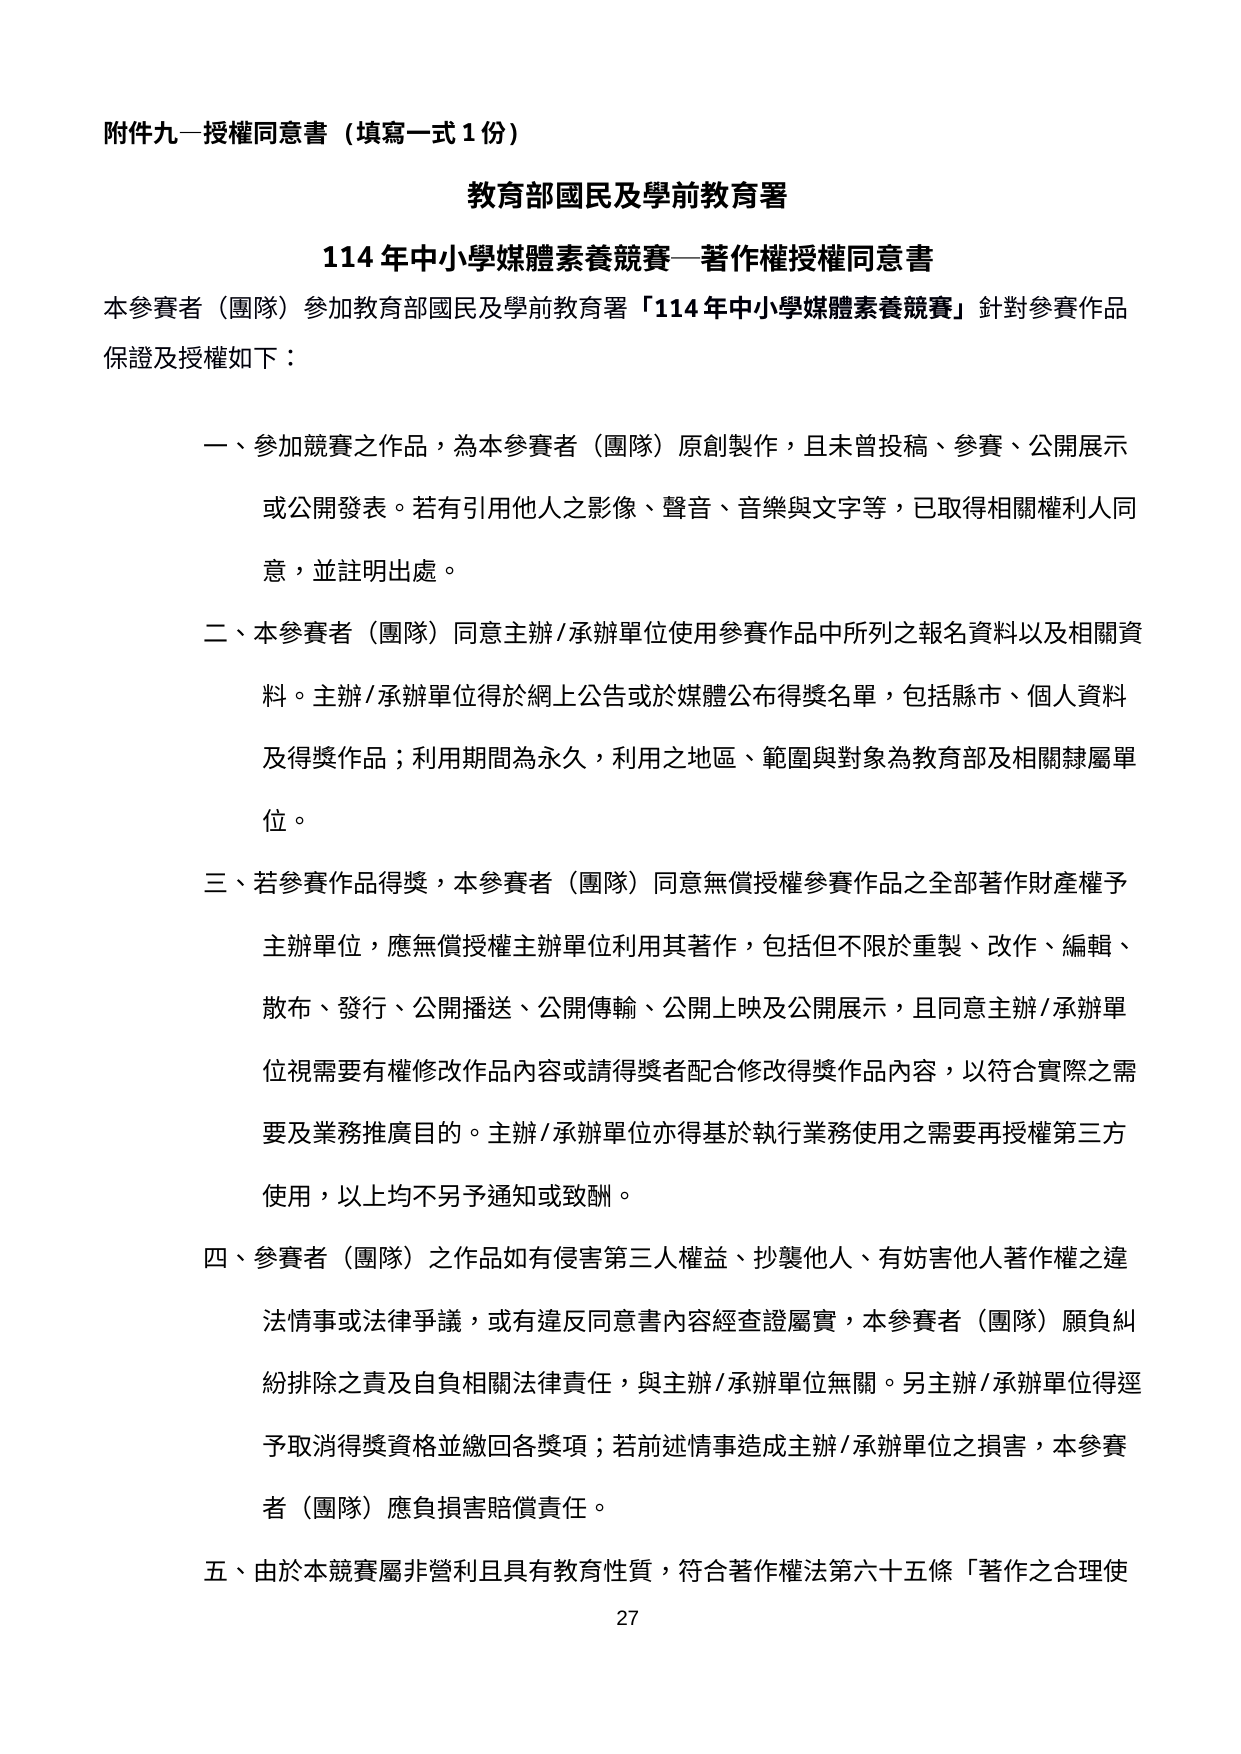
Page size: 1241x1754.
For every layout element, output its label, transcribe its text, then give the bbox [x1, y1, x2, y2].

list 參賽者（團隊）之作品如有侵害第三人權益、抄襲他人、有妨害他人著作權之違法情事或法律爭議，或有違反同意書內容經查證屬實，本參賽者（團隊）願負糾紛排除之責及自負相關法律責任，與主辦/承辦單位無關。另主辦/承辦單位得逕予取消得獎資格並繳回各獎項；若前述情事造成主辦/承辦單位之損害，本參賽者（團隊）應負損害賠償責任。 [103, 1215, 1152, 1527]
text 教育部國民及學前教育署 [103, 152, 1152, 215]
list 本參賽者（團隊）同意主辦/承辦單位使用參賽作品中所列之報名資料以及相關資料。主辦/承辦單位得於網上公告或於媒體公布得獎名單，包括縣市、個人資料及得獎作品；利用期間為永久，利用之地區、範圍與對象為教育部及相關隸屬單位。 [103, 590, 1152, 840]
list 參加競賽之作品，為本參賽者（團隊）原創製作，且未曾投稿、參賽、公開展示或公開發表。若有引用他人之影像、聲音、音樂與文字等，已取得相關權利人同意，並註明出處。 [103, 402, 1152, 590]
list 若參賽作品得獎，本參賽者（團隊）同意無償授權參賽作品之全部著作財產權予主辦單位，應無償授權主辦單位利用其著作，包括但不限於重製、改作、編輯、散布、發行、公開播送、公開傳輸、公開上映及公開展示，且同意主辦/承辦單位視需要有權修改作品內容或請得獎者配合修改得獎作品內容，以符合實際之需要及業務推廣目的。主辦/承辦單位亦得基於執行業務使用之需要再授權第三方使用，以上均不另予通知或致酬。 [103, 840, 1152, 1215]
text 本參賽者（團隊）參加教育部國民及學前教育署「114年中小學媒體素養競賽」針對參賽作品保證及授權如下： [103, 277, 1152, 377]
text 附件九—授權同意書 (填寫一式1份) [103, 90, 1152, 152]
list 由於本競賽屬非營利且具有教育性質，符合著作權法第六十五條「著作之合理使用，不構成著作財產權之侵害」。但為尊重著作權，請參賽者使用非原創素材時，須註明使用之素材來源，包括圖像、圖片（註明圖像光碟出版者、圖庫版權商、攝影者、出版商等）、音樂（註明音樂詞、曲作者、編曲者、演唱人、歌名及唱片發行公司）等相關資料。 [103, 1527, 1152, 1590]
text 114年中小學媒體素養競賽─著作權授權同意書 [103, 215, 1152, 277]
